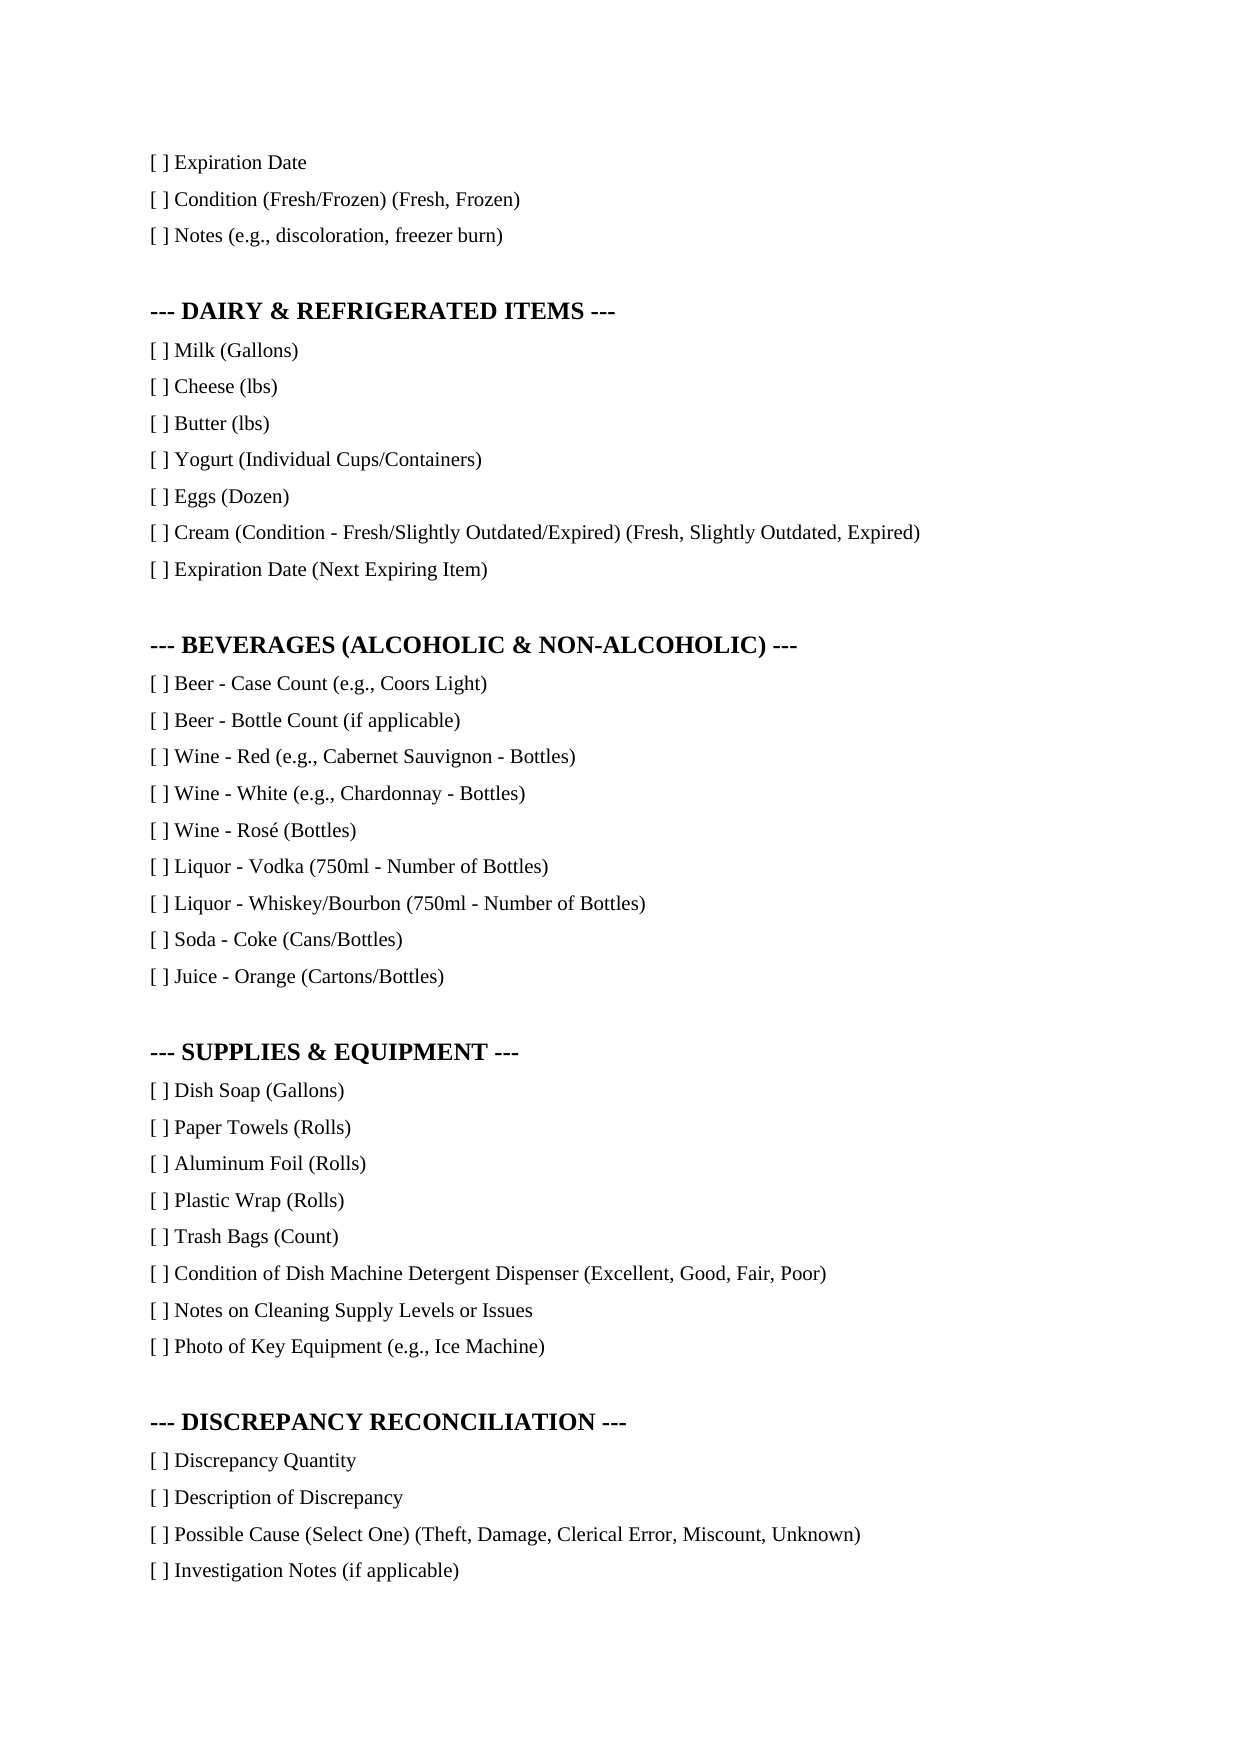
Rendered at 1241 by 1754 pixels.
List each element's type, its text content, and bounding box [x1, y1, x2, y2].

text --- DISCREPANCY RECONCILIATION --- [150, 1407, 1090, 1436]
text [ ] Discrepancy Quantity [150, 1448, 1090, 1472]
text [ ] Paper Towels (Rolls) [150, 1115, 1090, 1139]
text [ ] Dish Soap (Gallons) [150, 1078, 1090, 1102]
text [ ] Liquor - Whiskey/Bourbon (750ml - Number of Bottles) [150, 891, 1090, 915]
text [ ] Cream (Condition - Fresh/Slightly Outdated/Expired) (Fresh, Slightly Outdated, Expired) [150, 520, 1090, 544]
text [ ] Condition of Dish Machine Detergent Dispenser (Excellent, Good, Fair, Poor) [150, 1261, 1090, 1285]
text [ ] Soda - Coke (Cans/Bottles) [150, 927, 1090, 951]
text [ ] Trash Bags (Count) [150, 1224, 1090, 1248]
text [ ] Wine - Rosé (Bottles) [150, 817, 1090, 842]
text [ ] Liquor - Vodka (750ml - Number of Bottles) [150, 854, 1090, 878]
text [ ] Investigation Notes (if applicable) [150, 1558, 1090, 1582]
text [ ] Beer - Bottle Count (if applicable) [150, 708, 1090, 732]
text [ ] Milk (Gallons) [150, 337, 1090, 362]
text [ ] Cheese (lbs) [150, 374, 1090, 398]
text [ ] Expiration Date [150, 150, 1090, 174]
text [ ] Possible Cause (Select One) (Theft, Damage, Clerical Error, Miscount, Unknown) [150, 1522, 1090, 1546]
text [ ] Condition (Fresh/Frozen) (Fresh, Frozen) [150, 187, 1090, 211]
text [ ] Plastic Wrap (Rolls) [150, 1188, 1090, 1212]
text --- DAIRY & REFRIGERATED ITEMS --- [150, 296, 1090, 325]
text [ ] Photo of Key Equipment (e.g., Ice Machine) [150, 1334, 1090, 1358]
text [ ] Description of Discrepancy [150, 1485, 1090, 1509]
text --- SUPPLIES & EQUIPMENT --- [150, 1037, 1090, 1066]
text [ ] Eggs (Dozen) [150, 484, 1090, 508]
text [ ] Notes (e.g., discoloration, freezer burn) [150, 223, 1090, 247]
text [ ] Notes on Cleaning Supply Levels or Issues [150, 1297, 1090, 1322]
text [ ] Yogurt (Individual Cups/Containers) [150, 447, 1090, 471]
text [ ] Aluminum Foil (Rolls) [150, 1151, 1090, 1175]
text [ ] Wine - White (e.g., Chardonnay - Bottles) [150, 781, 1090, 805]
text [ ] Expiration Date (Next Expiring Item) [150, 557, 1090, 581]
text [ ] Juice - Orange (Cartons/Bottles) [150, 964, 1090, 988]
text [ ] Butter (lbs) [150, 411, 1090, 435]
text [ ] Wine - Red (e.g., Cabernet Sauvignon - Bottles) [150, 744, 1090, 768]
text --- BEVERAGES (ALCOHOLIC & NON-ALCOHOLIC) --- [150, 630, 1090, 659]
text [ ] Beer - Case Count (e.g., Coors Light) [150, 671, 1090, 695]
